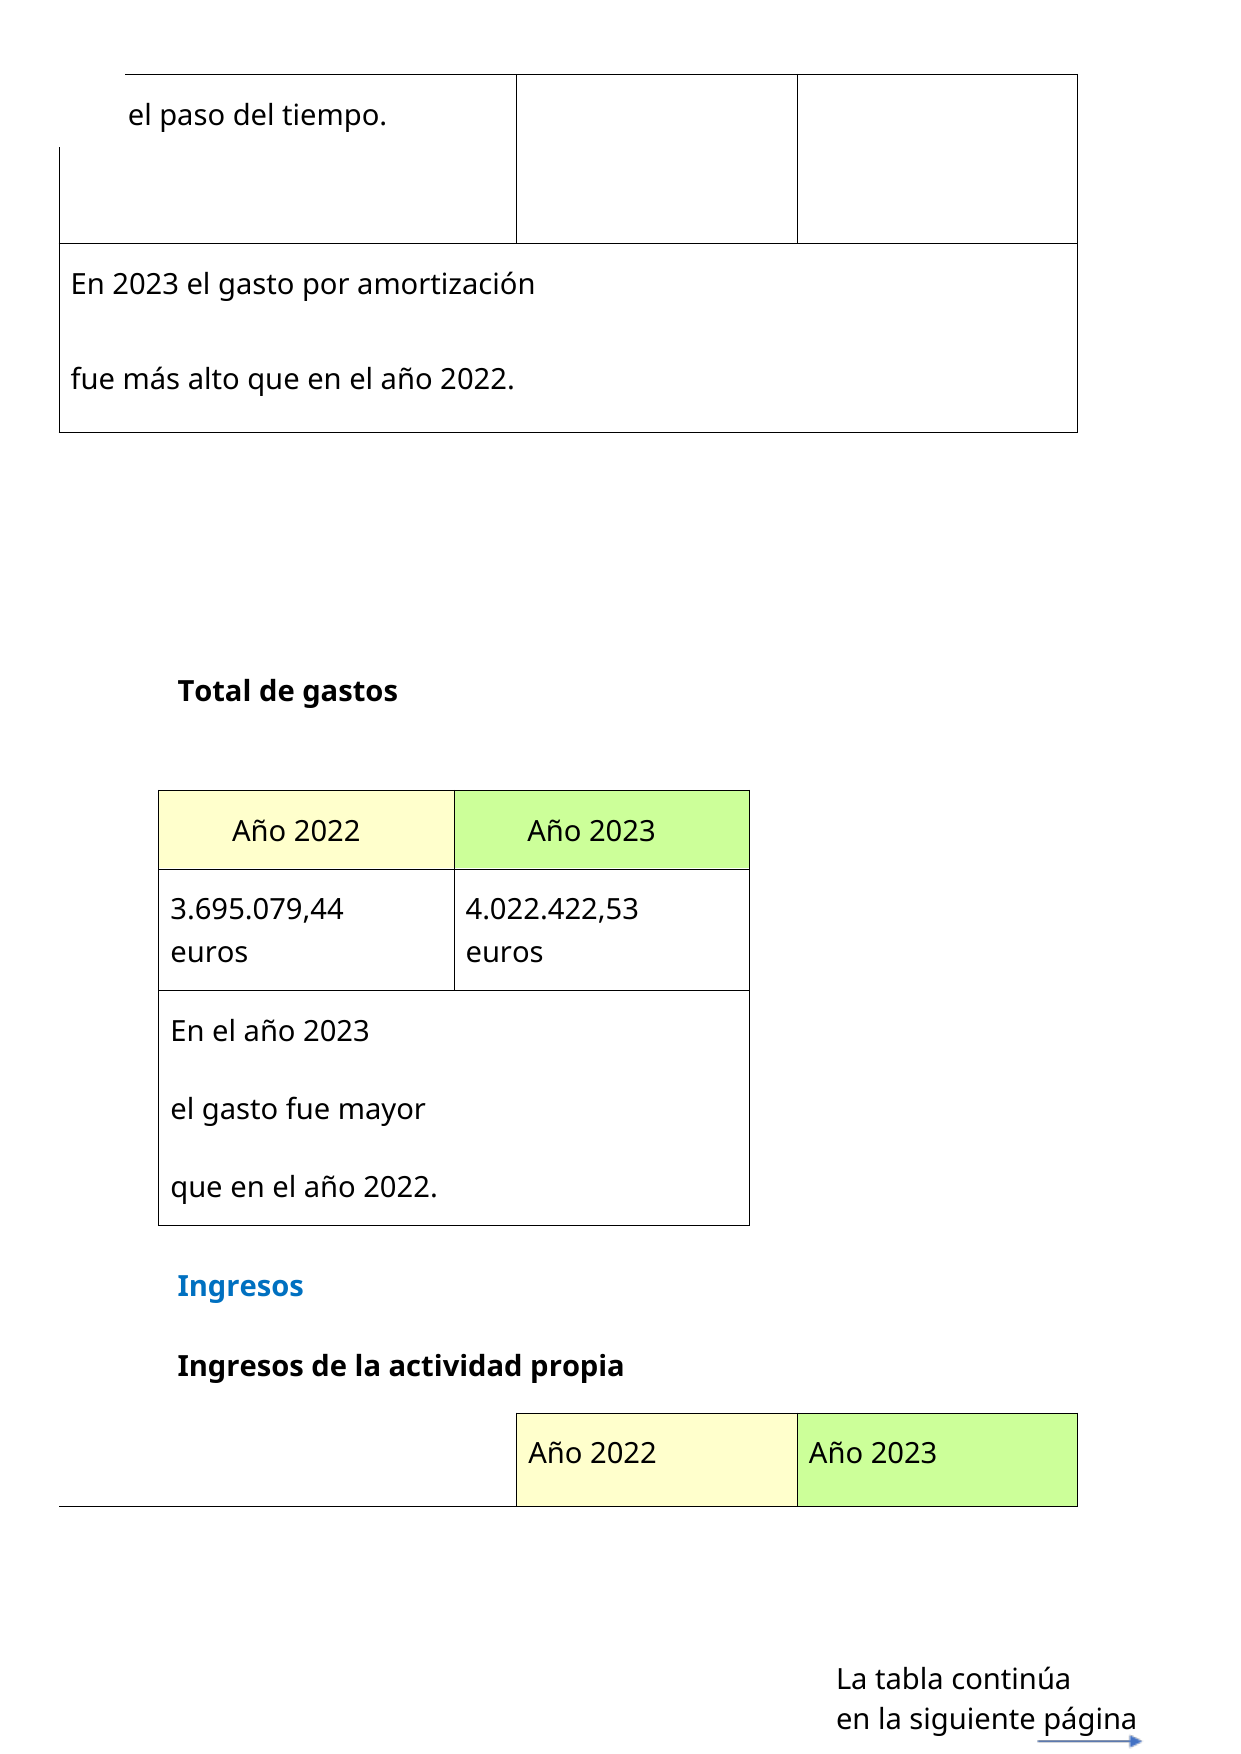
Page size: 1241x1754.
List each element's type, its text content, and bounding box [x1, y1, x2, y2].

table_header Año 2023 [455, 791, 749, 868]
table_cell con el paso del tiempo. [60, 75, 516, 243]
table_cell [798, 75, 1077, 243]
table_cell En 2023 el gasto por amortización fue más alto que en el año 2022. [60, 244, 1077, 432]
text Ingresos [177, 1265, 1063, 1305]
table_cell 4.022.422,53 euros [455, 870, 749, 990]
text La tabla continúa [836, 1658, 1193, 1698]
table_cell [517, 75, 797, 243]
table_cell 3.695.079,44 euros [159, 870, 454, 990]
table_header Año 2022 [159, 791, 454, 868]
text en la siguiente página [836, 1698, 1193, 1738]
table_cell En el año 2023 el gasto fue mayor que en el año 2022. [159, 991, 749, 1225]
text Ingresos de la actividad propia [177, 1345, 1063, 1384]
table_header [59, 1413, 516, 1506]
text Total de gastos [177, 671, 1063, 710]
table_header Año 2022 [517, 1414, 797, 1506]
table_header Año 2023 [798, 1414, 1077, 1506]
